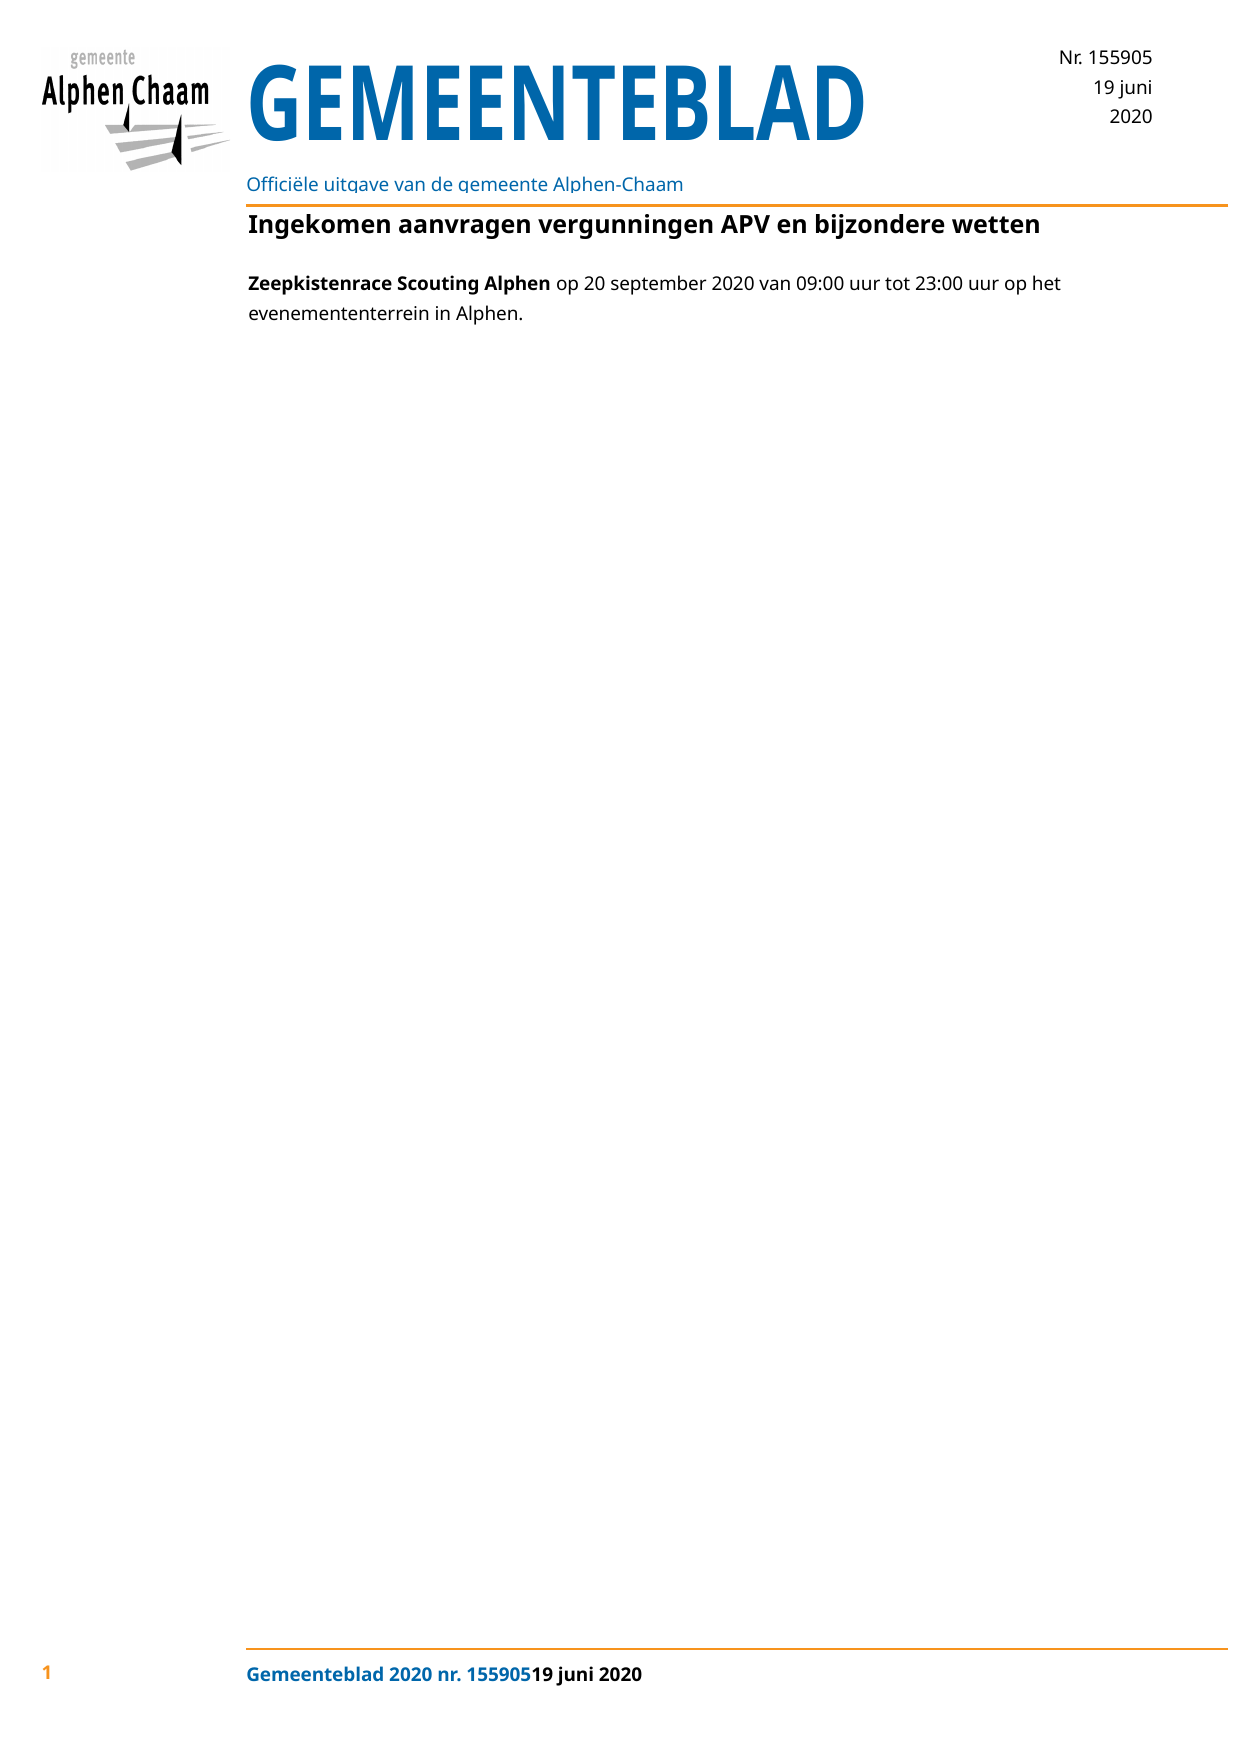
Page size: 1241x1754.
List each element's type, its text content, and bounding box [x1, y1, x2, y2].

text Ingekomen aanvragen vergunningen APV en bijzondere wetten [248, 207, 1152, 241]
picture [41, 47, 231, 172]
text Zeepkistenrace Scouting Alphen op 20 september 2020 van 09:00 uur tot 23:00 uur op het evenemententerrein in Alphen. [248, 270, 1152, 326]
